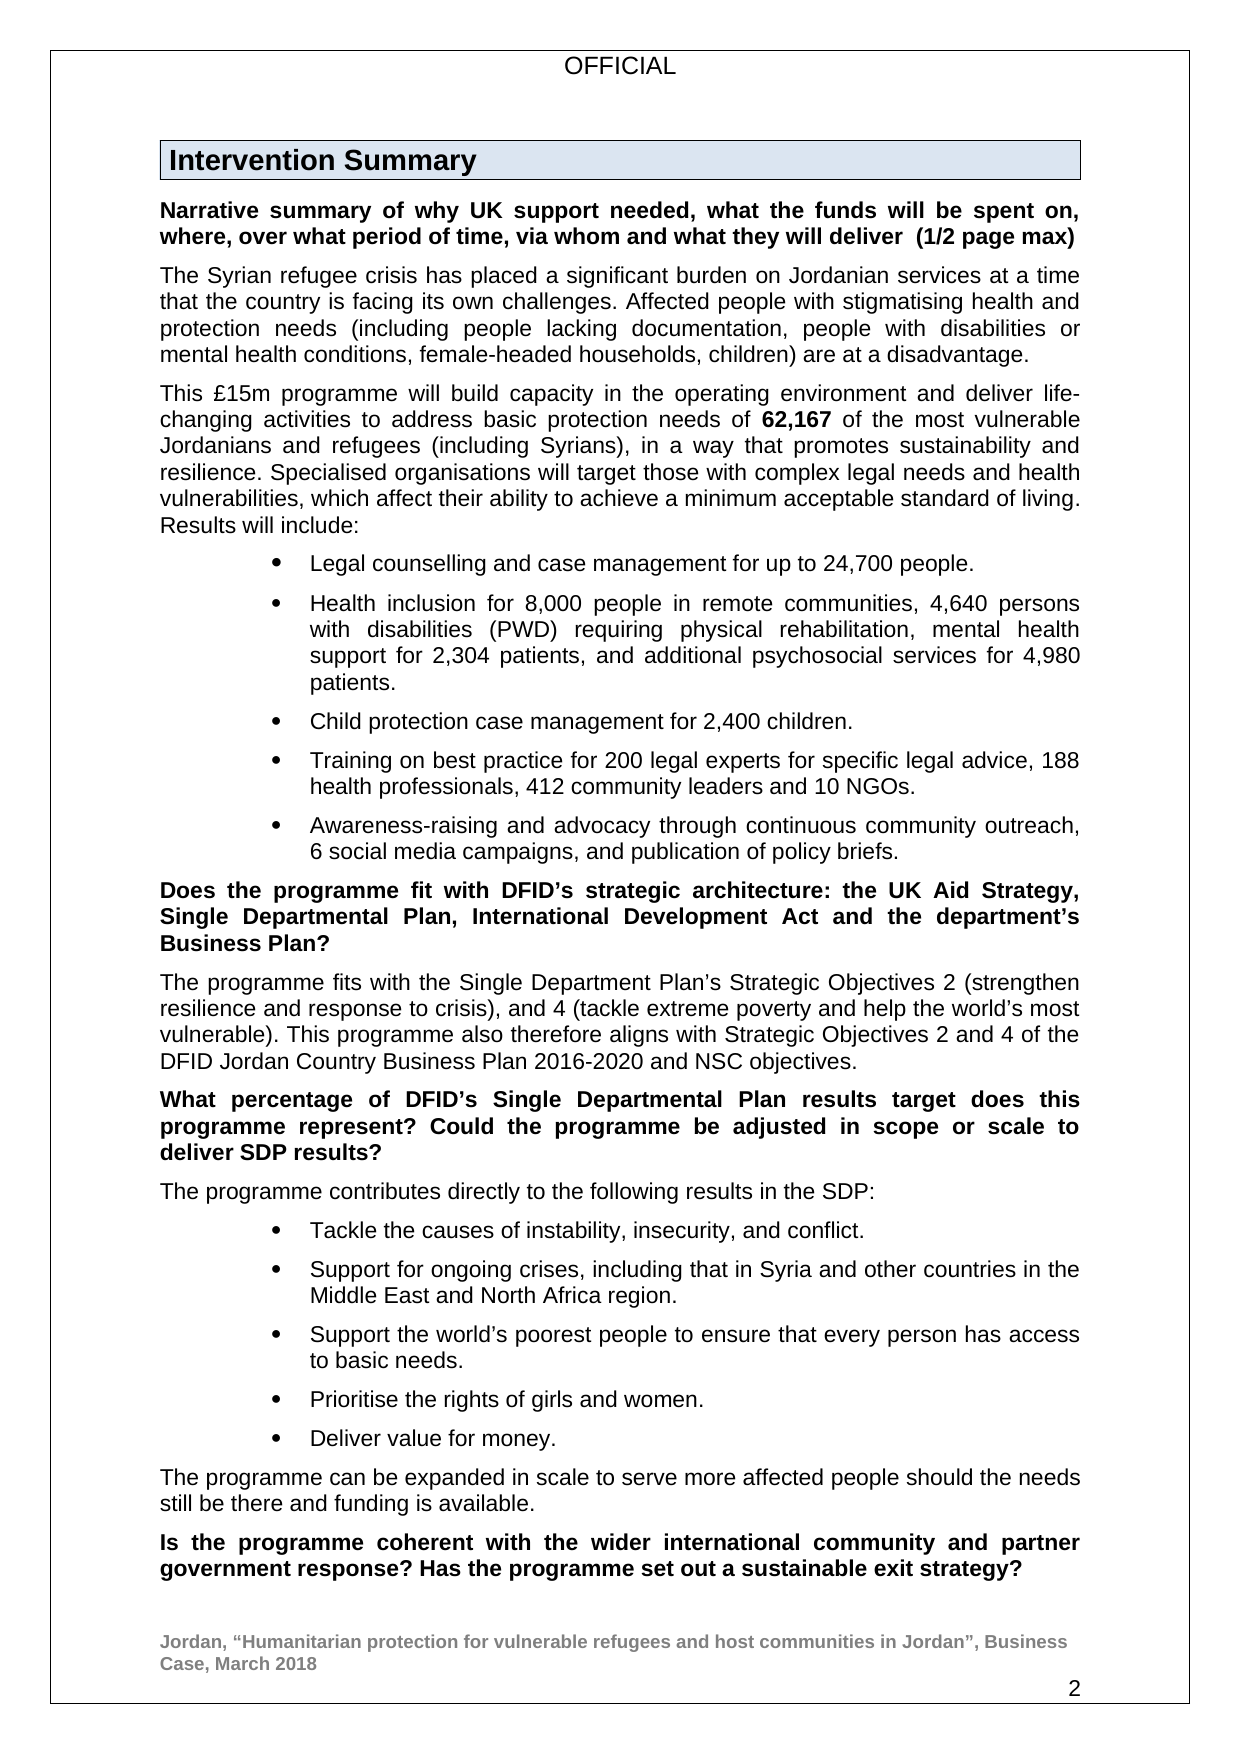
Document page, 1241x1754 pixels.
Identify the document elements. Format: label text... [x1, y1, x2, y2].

text Intervention Summary [161, 141, 1080, 179]
text Narrative summary of why UK support needed, what the funds will be spent on, where, over what period of time, via whom and what they will deliver (1/2 page max) [159, 197, 1081, 249]
text What percentage of DFID’s Single Departmental Plan results target does this programme represent? Could the programme be adjusted in scope or scale to deliver SDP results? [159, 1086, 1081, 1166]
list Awareness-raising and advocacy through continuous community outreach, 6 social media campaigns, and publication of policy briefs. [272, 812, 1081, 864]
list Tackle the causes of instability, insecurity, and conflict. [272, 1217, 1081, 1243]
text Is the programme coherent with the wider international community and partner government response? Has the programme set out a sustainable exit strategy? [159, 1529, 1081, 1582]
text The Syrian refugee crisis has placed a significant burden on Jordanian services at a time that the country is facing its own challenges. Affected people with stigmatising health and protection needs (including people lacking documentation, people with disabilities or mental health conditions, female-headed households, children) are at a disadvantage. [159, 262, 1081, 367]
text The programme fits with the Single Department Plan’s Strategic Objectives 2 (strengthen resilience and response to crisis), and 4 (tackle extreme poverty and help the world’s most vulnerable). This programme also therefore aligns with Strategic Objectives 2 and 4 of the DFID Jordan Country Business Plan 2016-2020 and NSC objectives. [159, 968, 1081, 1074]
text The programme can be expanded in scale to serve more affected people should the needs still be there and funding is available. [159, 1464, 1081, 1517]
list Health inclusion for 8,000 people in remote communities, 4,640 persons with disabilities (PWD) requiring physical rehabilitation, mental health support for 2,304 patients, and additional psychosocial services for 4,980 patients. [272, 590, 1081, 695]
text Does the programme fit with DFID’s strategic architecture: the UK Aid Strategy, Single Departmental Plan, International Development Act and the department’s Business Plan? [159, 877, 1081, 956]
list Training on best practice for 200 legal experts for specific legal advice, 188 health professionals, 412 community leaders and 10 NGOs. [272, 747, 1081, 799]
list Support the world’s poorest people to ensure that every person has access to basic needs. [272, 1321, 1081, 1374]
list Deliver value for money. [272, 1425, 1081, 1451]
text This £15m programme will build capacity in the operating environment and deliver life-changing activities to address basic protection needs of 62,167 of the most vulnerable Jordanians and refugees (including Syrians), in a way that promotes sustainability and resilience. Specialised organisations will target those with complex legal needs and health vulnerabilities, which affect their ability to achieve a minimum acceptable standard of living. Results will include: [159, 380, 1081, 538]
list Child protection case management for 2,400 children. [272, 708, 1081, 734]
text The programme contributes directly to the following results in the SDP: [159, 1178, 1081, 1204]
list Legal counselling and case management for up to 24,700 people. [272, 550, 1081, 577]
list Prioritise the rights of girls and women. [272, 1386, 1081, 1412]
list Support for ongoing crises, including that in Syria and other countries in the Middle East and North Africa region. [272, 1256, 1081, 1308]
